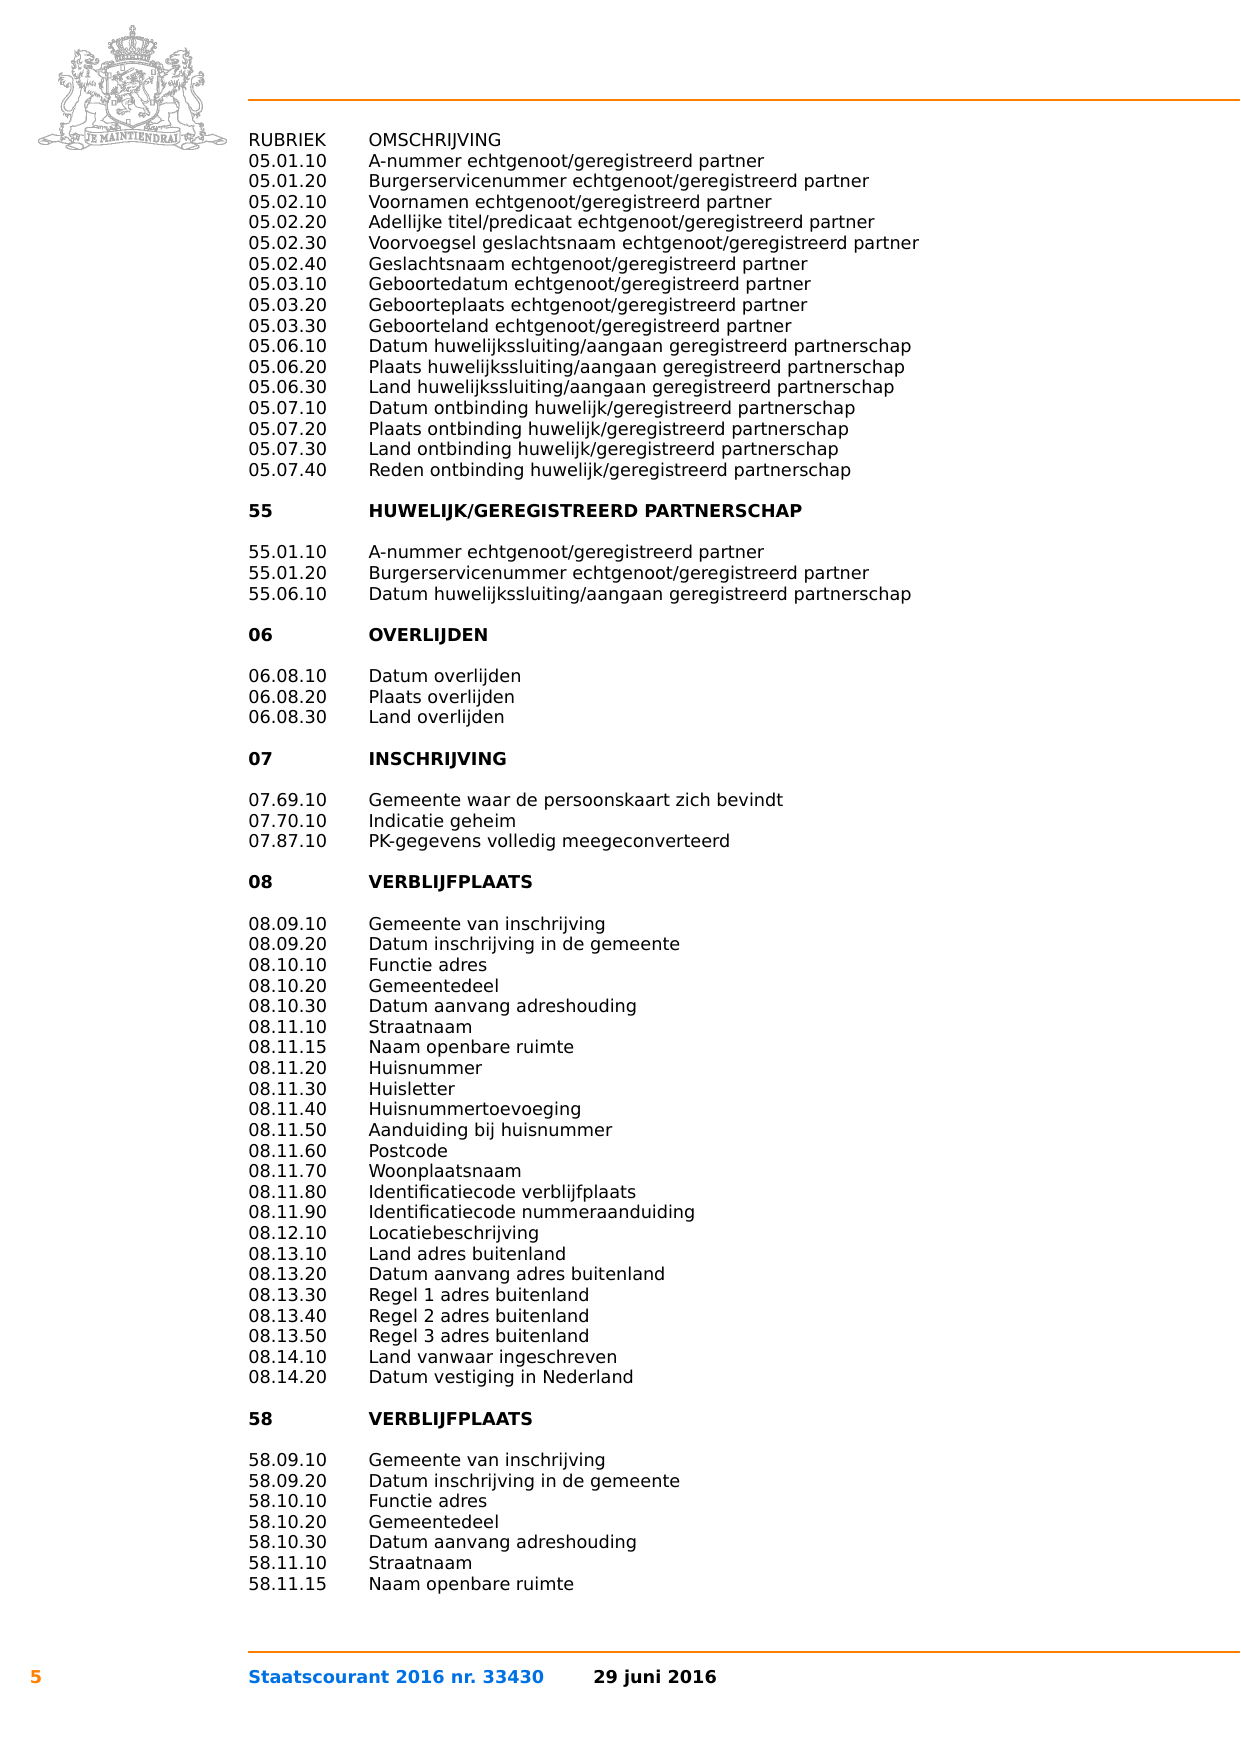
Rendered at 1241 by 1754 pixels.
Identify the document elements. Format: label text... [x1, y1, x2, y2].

table_cell 07 [248, 749, 362, 769]
table_cell Datum huwelijkssluiting/aangaan geregistreerd partnerschap [363, 584, 1163, 604]
table_cell Datum inschrijving in de gemeente [363, 934, 1163, 955]
table_cell Identificatiecode verblijfplaats [363, 1182, 1163, 1202]
table_cell Aanduiding bij huisnummer [363, 1120, 1163, 1141]
table_cell OVERLIJDEN [363, 625, 1163, 646]
table_cell [363, 604, 1163, 625]
table_cell Straatnaam [363, 1017, 1163, 1037]
table_cell Burgerservicenummer echtgenoot/geregistreerd partner [363, 563, 1163, 584]
table_cell Regel 2 adres buitenland [363, 1306, 1163, 1326]
table_cell Indicatie geheim [363, 811, 1163, 831]
table_cell 08.11.50 [248, 1120, 362, 1141]
table_cell 58.09.20 [248, 1471, 362, 1491]
table_cell 08.10.20 [248, 976, 362, 996]
table_cell Voornamen echtgenoot/geregistreerd partner [363, 192, 1163, 212]
table_cell 08.11.20 [248, 1058, 362, 1079]
table_cell 58.11.15 [248, 1574, 362, 1594]
table_cell 05.01.20 [248, 171, 362, 192]
table_cell 08.11.15 [248, 1038, 362, 1058]
table_cell 07.87.10 [248, 831, 362, 852]
table_cell Naam openbare ruimte [363, 1574, 1163, 1594]
table_cell Geslachtsnaam echtgenoot/geregistreerd partner [363, 254, 1163, 274]
table_cell HUWELIJK/GEREGISTREERD PARTNERSCHAP [363, 501, 1163, 522]
table_cell 08.14.20 [248, 1368, 362, 1388]
table_cell 07.70.10 [248, 811, 362, 831]
table_cell Datum aanvang adres buitenland [363, 1264, 1163, 1285]
table_cell Plaats overlijden [363, 687, 1163, 707]
table_cell Burgerservicenummer echtgenoot/geregistreerd partner [363, 171, 1163, 192]
table_cell 05.06.10 [248, 336, 362, 357]
table_cell 05.02.10 [248, 192, 362, 212]
table_cell Land overlijden [363, 708, 1163, 728]
table_cell 05.03.20 [248, 295, 362, 316]
table_cell Datum ontbinding huwelijk/geregistreerd partnerschap [363, 398, 1163, 419]
table_cell Datum aanvang adreshouding [363, 996, 1163, 1017]
table_cell 05.03.10 [248, 274, 362, 295]
table_cell 08.11.10 [248, 1017, 362, 1037]
table_cell 06 [248, 625, 362, 646]
table_cell [363, 769, 1163, 790]
table_cell VERBLIJFPLAATS [363, 1409, 1163, 1429]
table_cell [248, 1388, 362, 1409]
table_cell [248, 522, 362, 542]
table_cell [363, 852, 1163, 872]
table_cell A-nummer echtgenoot/geregistreerd partner [363, 151, 1163, 171]
table_cell Functie adres [363, 955, 1163, 976]
table_cell 08.13.20 [248, 1264, 362, 1285]
table_cell 05.06.30 [248, 378, 362, 398]
table_cell 05.01.10 [248, 151, 362, 171]
table_cell Reden ontbinding huwelijk/geregistreerd partnerschap [363, 460, 1163, 481]
table_cell 08.10.10 [248, 955, 362, 976]
picture [38, 25, 227, 150]
table_cell [248, 728, 362, 749]
table_cell 08 [248, 873, 362, 893]
table_cell Plaats huwelijkssluiting/aangaan geregistreerd partnerschap [363, 357, 1163, 377]
table_cell Datum huwelijkssluiting/aangaan geregistreerd partnerschap [363, 336, 1163, 357]
table_cell 05.03.30 [248, 316, 362, 336]
table_cell 55.06.10 [248, 584, 362, 604]
table_cell 08.11.60 [248, 1141, 362, 1161]
table_cell Voorvoegsel geslachtsnaam echtgenoot/geregistreerd partner [363, 233, 1163, 254]
table_cell 08.09.10 [248, 914, 362, 934]
table_cell Plaats ontbinding huwelijk/geregistreerd partnerschap [363, 419, 1163, 439]
table_cell [248, 1429, 362, 1450]
table_cell 08.11.90 [248, 1203, 362, 1223]
table_cell [248, 604, 362, 625]
table_cell Adellijke titel/predicaat echtgenoot/geregistreerd partner [363, 213, 1163, 233]
table_header OMSCHRIJVING [363, 130, 1163, 151]
table_cell 08.09.20 [248, 934, 362, 955]
table_cell 05.07.30 [248, 439, 362, 460]
table_cell Geboorteland echtgenoot/geregistreerd partner [363, 316, 1163, 336]
table_cell [363, 1388, 1163, 1409]
table_cell 08.10.30 [248, 996, 362, 1017]
table_cell 05.07.20 [248, 419, 362, 439]
table_cell 08.13.40 [248, 1306, 362, 1326]
table_cell Identificatiecode nummeraanduiding [363, 1203, 1163, 1223]
table_cell 05.02.30 [248, 233, 362, 254]
table_cell 58 [248, 1409, 362, 1429]
table_cell Datum overlijden [363, 666, 1163, 687]
table_cell Geboorteplaats echtgenoot/geregistreerd partner [363, 295, 1163, 316]
table_cell 08.13.10 [248, 1244, 362, 1264]
table_cell Woonplaatsnaam [363, 1161, 1163, 1182]
table_cell [248, 769, 362, 790]
table_cell Geboortedatum echtgenoot/geregistreerd partner [363, 274, 1163, 295]
table_cell 08.13.30 [248, 1285, 362, 1306]
table_cell 55.01.20 [248, 563, 362, 584]
table_cell 58.11.10 [248, 1553, 362, 1574]
table_cell 58.10.20 [248, 1512, 362, 1532]
table_cell 06.08.20 [248, 687, 362, 707]
table_cell [248, 481, 362, 501]
table_cell [363, 893, 1163, 914]
table_cell 06.08.30 [248, 708, 362, 728]
table_header RUBRIEK [248, 130, 362, 151]
table_cell 08.11.40 [248, 1099, 362, 1120]
table_cell Huisnummertoevoeging [363, 1099, 1163, 1120]
table_cell Land ontbinding huwelijk/geregistreerd partnerschap [363, 439, 1163, 460]
table_cell 55 [248, 501, 362, 522]
table_cell Regel 1 adres buitenland [363, 1285, 1163, 1306]
table_cell 08.11.30 [248, 1079, 362, 1099]
table_cell Datum aanvang adreshouding [363, 1533, 1163, 1553]
table_cell Datum inschrijving in de gemeente [363, 1471, 1163, 1491]
table_cell [363, 481, 1163, 501]
table_cell 08.14.10 [248, 1347, 362, 1367]
table_cell 06.08.10 [248, 666, 362, 687]
table_cell 05.02.40 [248, 254, 362, 274]
table_cell [248, 852, 362, 872]
table_cell 05.06.20 [248, 357, 362, 377]
table_cell Datum vestiging in Nederland [363, 1368, 1163, 1388]
table_cell Gemeentedeel [363, 976, 1163, 996]
table_cell 58.10.10 [248, 1491, 362, 1512]
table_cell 05.07.40 [248, 460, 362, 481]
table_cell Land huwelijkssluiting/aangaan geregistreerd partnerschap [363, 378, 1163, 398]
table_cell 55.01.10 [248, 543, 362, 563]
table_cell 05.07.10 [248, 398, 362, 419]
table_cell 07.69.10 [248, 790, 362, 811]
table_cell Gemeente waar de persoonskaart zich bevindt [363, 790, 1163, 811]
table_cell [248, 646, 362, 666]
table_cell 08.11.80 [248, 1182, 362, 1202]
table_cell 05.02.20 [248, 213, 362, 233]
table_cell [363, 1429, 1163, 1450]
table_cell 08.13.50 [248, 1326, 362, 1347]
table_cell 08.12.10 [248, 1223, 362, 1244]
table_cell Land adres buitenland [363, 1244, 1163, 1264]
table_cell Land vanwaar ingeschreven [363, 1347, 1163, 1367]
table_cell Functie adres [363, 1491, 1163, 1512]
table_cell [363, 522, 1163, 542]
table_cell 58.10.30 [248, 1533, 362, 1553]
table_cell Gemeente van inschrijving [363, 914, 1163, 934]
table_cell [363, 646, 1163, 666]
table_cell Straatnaam [363, 1553, 1163, 1574]
table_cell Regel 3 adres buitenland [363, 1326, 1163, 1347]
table_cell [363, 728, 1163, 749]
table_cell Gemeentedeel [363, 1512, 1163, 1532]
table_cell [248, 893, 362, 914]
table_cell INSCHRIJVING [363, 749, 1163, 769]
table_cell Naam openbare ruimte [363, 1038, 1163, 1058]
table_cell Postcode [363, 1141, 1163, 1161]
table_cell 08.11.70 [248, 1161, 362, 1182]
table_cell Huisnummer [363, 1058, 1163, 1079]
table_cell PK-gegevens volledig meegeconverteerd [363, 831, 1163, 852]
table_cell Huisletter [363, 1079, 1163, 1099]
table_cell VERBLIJFPLAATS [363, 873, 1163, 893]
table_cell Gemeente van inschrijving [363, 1450, 1163, 1471]
table_cell A-nummer echtgenoot/geregistreerd partner [363, 543, 1163, 563]
table_cell Locatiebeschrijving [363, 1223, 1163, 1244]
table_cell 58.09.10 [248, 1450, 362, 1471]
